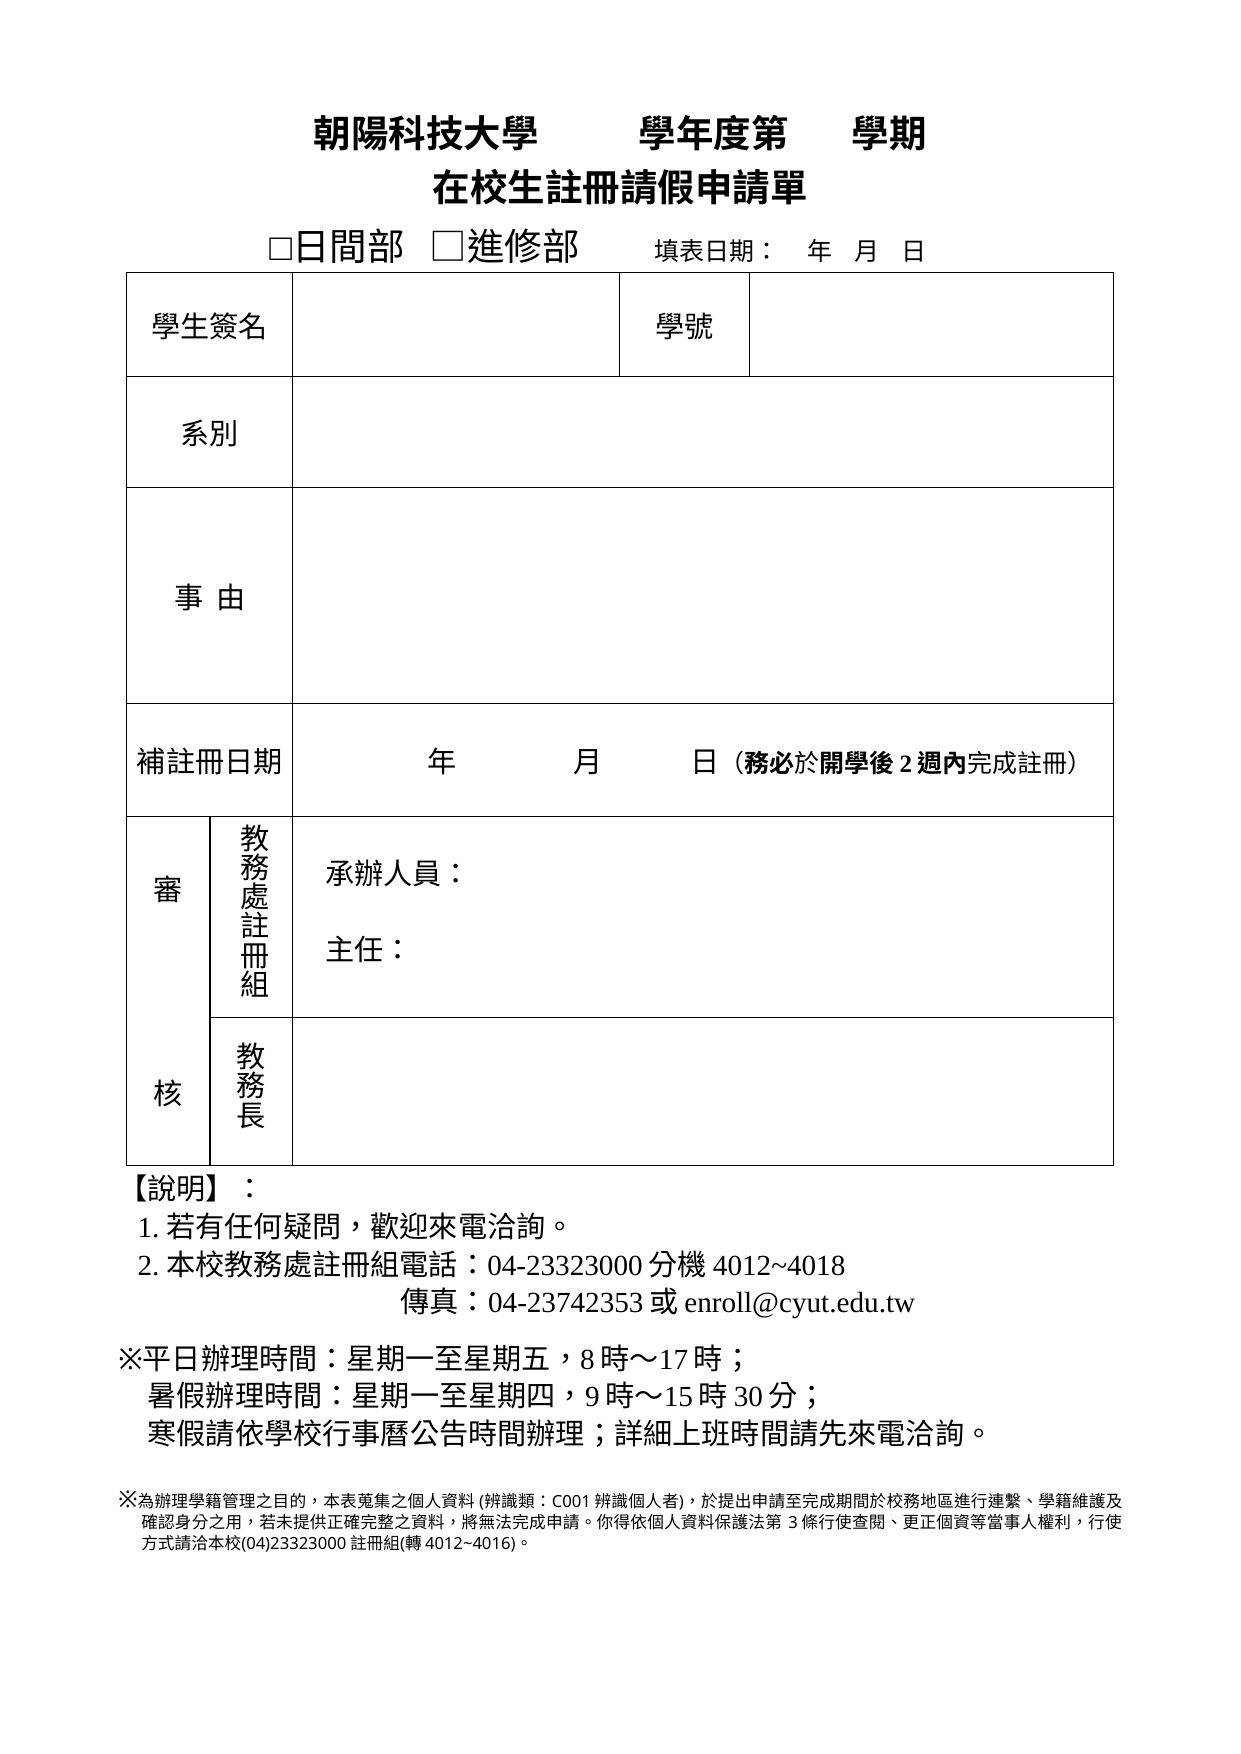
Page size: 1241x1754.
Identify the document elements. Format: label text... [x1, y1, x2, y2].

text □日間部 □進修部 填表日期： 年 月 日 [118, 212, 1078, 272]
list 本校教務處註冊組電話：04-23323000分機4012~4018 [137, 1245, 1123, 1283]
table_header [750, 273, 1113, 376]
table_header 學生簽名 [127, 273, 292, 376]
text 傳真：04-23742353或enroll@cyut.edu.tw [336, 1283, 1123, 1320]
text ※為辦理學籍管理之目的，本表蒐集之個人資料 (辨識類：C001辨識個人者)，於提出申請至完成期間於校務地區進行連繫、學籍維護及確認身分之用，若未提供正確完整之資料，將無法完成申請。你得依個人資料保護法第3條行使查閱、更正個資等當事人權利，行使方式請洽本校(04)23323000註冊組(轉4012~4016)。 [118, 1491, 1123, 1554]
text 暑假辦理時間：星期一至星期四，9時～15時30分； [118, 1377, 1123, 1414]
table_cell [293, 1018, 1113, 1165]
table_header [293, 273, 619, 376]
text 朝陽科技大學 學年度第 學期 [118, 103, 1122, 158]
table_cell 系別 [127, 377, 292, 487]
table_cell [293, 377, 1113, 487]
table_cell 年 月 日（務必於開學後2週內完成註冊） [293, 704, 1113, 816]
list 若有任何疑問，歡迎來電洽詢。 [137, 1208, 1123, 1245]
table_cell 承辦人員： 主任： [293, 817, 1113, 1017]
table_header 學號 [620, 273, 749, 376]
text ※平日辦理時間：星期一至星期五，8時～17時； [118, 1339, 1123, 1377]
table_cell 事 由 [127, 488, 292, 703]
text 寒假請依學校行事曆公告時間辦理；詳細上班時間請先來電洽詢。 [118, 1414, 1123, 1452]
text 在校生註冊請假申請單 [118, 158, 1122, 212]
table_cell [293, 488, 1113, 703]
table_cell 補註冊日期 [127, 704, 292, 816]
table_cell 審 核 [127, 817, 209, 1165]
table_cell 教務處註冊組 [211, 817, 292, 1017]
table_cell 教務長 [211, 1018, 292, 1165]
text 【說明】： [118, 1166, 1122, 1208]
